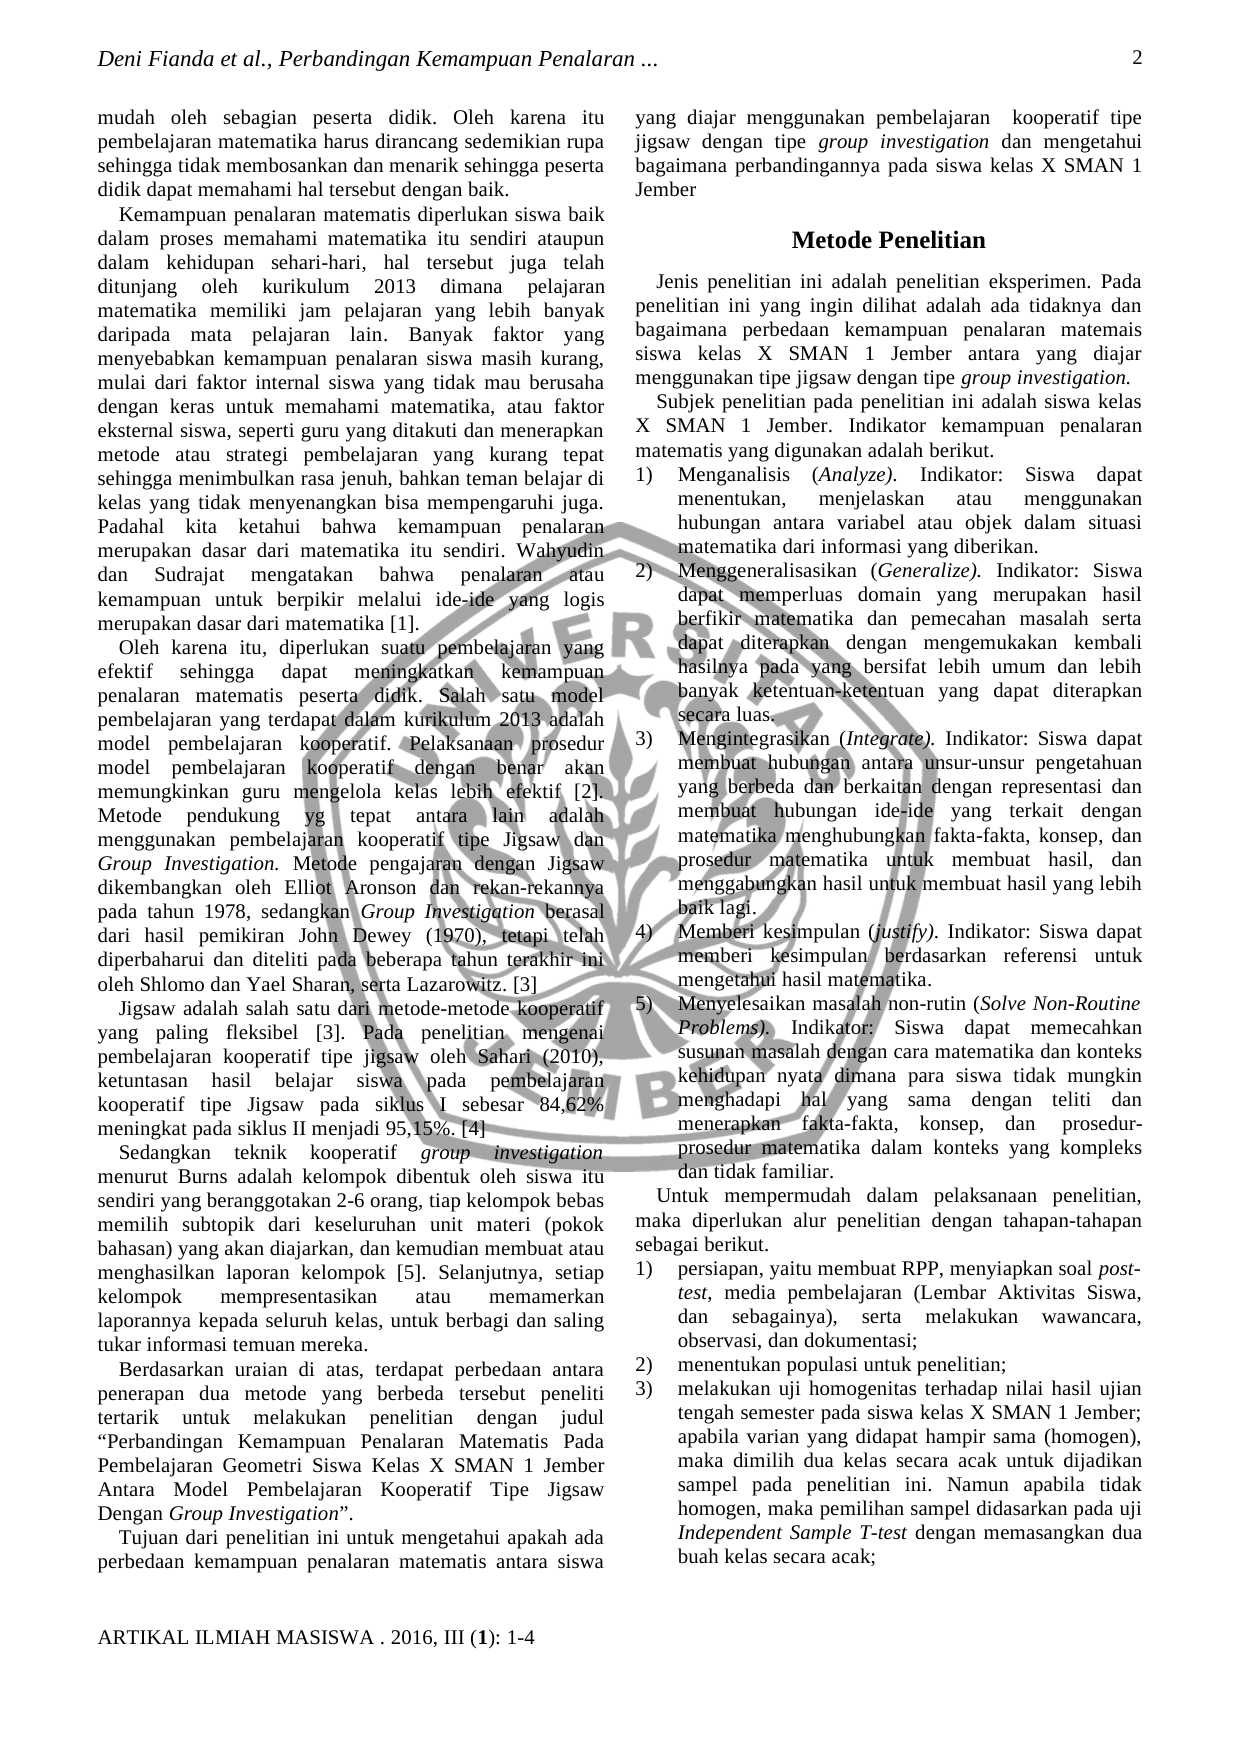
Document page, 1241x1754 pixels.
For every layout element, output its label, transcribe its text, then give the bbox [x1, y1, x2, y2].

text Jenis penelitian ini adalah penelitian eksperimen. Pada penelitian ini yang ingin dilihat adalah ada tidaknya dan bagaimana perbedaan kemampuan penalaran matemais siswa kelas X SMAN 1 Jember antara yang diajar menggunakan tipe jigsaw dengan tipe group investigation. [635, 269, 1143, 389]
list menentukan populasi untuk penelitian; [635, 1352, 1143, 1376]
text Oleh karena itu, diperlukan suatu pembelajaran yang efektif sehingga dapat meningkatkan kemampuan penalaran matematis peserta didik. Salah satu model pembelajaran yang terdapat dalam kurikulum 2013 adalah model pembelajaran kooperatif. Pelaksanaan prosedur model pembelajaran kooperatif dengan benar akan memungkinkan guru mengelola kelas lebih efektif [2]. Metode pendukung yg tepat antara lain adalah menggunakan pembelajaran kooperatif tipe Jigsaw dan Group Investigation. Metode pengajaran dengan Jigsaw dikembangkan oleh Elliot Aronson dan rekan-rekannya pada tahun 1978, sedangkan Group Investigation berasal dari hasil pemikiran John Dewey (1970), tetapi telah diperbaharui dan diteliti pada beberapa tahun terakhir ini oleh Shlomo dan Yael Sharan, serta Lazarowitz. [3] [97, 634, 605, 995]
text Untuk mempermudah dalam pelaksanaan penelitian, maka diperlukan alur penelitian dengan tahapan-tahapan sebagai berikut. [635, 1183, 1143, 1256]
list Menggeneralisasikan (Generalize). Indikator: Siswa dapat memperluas domain yang merupakan hasil berfikir matematika dan pemecahan masalah serta dapat diterapkan dengan mengemukakan kembali hasilnya pada yang bersifat lebih umum dan lebih banyak ketentuan-ketentuan yang dapat diterapkan secara luas. [635, 558, 1143, 726]
text Kemampuan penalaran matematis diperlukan siswa baik dalam proses memahami matematika itu sendiri ataupun dalam kehidupan sehari-hari, hal tersebut juga telah ditunjang oleh kurikulum 2013 dimana pelajaran matematika memiliki jam pelajaran yang lebih banyak daripada mata pelajaran lain. Banyak faktor yang menyebabkan kemampuan penalaran siswa masih kurang, mulai dari faktor internal siswa yang tidak mau berusaha dengan keras untuk memahami matematika, atau faktor eksternal siswa, seperti guru yang ditakuti dan menerapkan metode atau strategi pembelajaran yang kurang tepat sehingga menimbulkan rasa jenuh, bahkan teman belajar di kelas yang tidak menyenangkan bisa mempengaruhi juga. Padahal kita ketahui bahwa kemampuan penalaran merupakan dasar dari matematika itu sendiri. Wahyudin dan Sudrajat mengatakan bahwa penalaran atau kemampuan untuk berpikir melalui ide-ide yang logis merupakan dasar dari matematika [1]. [97, 201, 605, 634]
text Metode Penelitian [635, 225, 1143, 254]
text Jigsaw adalah salah satu dari metode-metode kooperatif yang paling fleksibel [3]. Pada penelitian mengenai pembelajaran kooperatif tipe jigsaw oleh Sahari (2010), ketuntasan hasil belajar siswa pada pembelajaran kooperatif tipe Jigsaw pada siklus I sebesar 84,62% meningkat pada siklus II menjadi 95,15%. [4] [97, 995, 605, 1140]
list Menganalisis (Analyze). Indikator: Siswa dapat menentukan, menjelaskan atau menggunakan hubungan antara variabel atau objek dalam situasi matematika dari informasi yang diberikan. [635, 461, 1143, 558]
text Tujuan dari penelitian ini untuk mengetahui apakah ada perbedaan kemampuan penalaran matematis antara siswa [97, 1525, 605, 1573]
list melakukan uji homogenitas terhadap nilai hasil ujian tengah semester pada siswa kelas X SMAN 1 Jember; apabila varian yang didapat hampir sama (homogen), maka dimilih dua kelas secara acak untuk dijadikan sampel pada penelitian ini. Namun apabila tidak homogen, maka pemilihan sampel didasarkan pada uji Independent Sample T-test dengan memasangkan dua buah kelas secara acak; [635, 1376, 1143, 1568]
text yang diajar menggunakan pembelajaran kooperatif tipe jigsaw dengan tipe group investigation dan mengetahui bagaimana perbandingannya pada siswa kelas X SMAN 1 Jember [635, 105, 1143, 201]
text Sedangkan teknik kooperatif group investigation menurut Burns adalah kelompok dibentuk oleh siswa itu sendiri yang beranggotakan 2-6 orang, tiap kelompok bebas memilih subtopik dari keseluruhan unit materi (pokok bahasan) yang akan diajarkan, dan kemudian membuat atau menghasilkan laporan kelompok [5]. Selanjutnya, setiap kelompok mempresentasikan atau memamerkan laporannya kepada seluruh kelas, untuk berbagi dan saling tukar informasi temuan mereka. [97, 1140, 605, 1356]
text Berdasarkan uraian di atas, terdapat perbedaan antara penerapan dua metode yang berbeda tersebut peneliti tertarik untuk melakukan penelitian dengan judul “Perbandingan Kemampuan Penalaran Matematis Pada Pembelajaran Geometri Siswa Kelas X SMAN 1 Jember Antara Model Pembelajaran Kooperatif Tipe Jigsaw Dengan Group Investigation”. [97, 1356, 605, 1525]
list persiapan, yaitu membuat RPP, menyiapkan soal post-test, media pembelajaran (Lembar Aktivitas Siswa, dan sebagainya), serta melakukan wawancara, observasi, dan dokumentasi; [635, 1256, 1143, 1352]
list Menyelesaikan masalah non-rutin (Solve Non-Routine Problems). Indikator: Siswa dapat memecahkan susunan masalah dengan cara matematika dan konteks kehidupan nyata dimana para siswa tidak mungkin menghadapi hal yang sama dengan teliti dan menerapkan fakta-fakta, konsep, dan prosedur-prosedur matematika dalam konteks yang kompleks dan tidak familiar. [635, 991, 1143, 1183]
text Subjek penelitian pada penelitian ini adalah siswa kelas X SMAN 1 Jember. Indikator kemampuan penalaran matematis yang digunakan adalah berikut. [635, 389, 1143, 461]
list Memberi kesimpulan (justify). Indikator: Siswa dapat memberi kesimpulan berdasarkan referensi untuk mengetahui hasil matematika. [635, 919, 1143, 991]
list Mengintegrasikan (Integrate). Indikator: Siswa dapat membuat hubungan antara unsur-unsur pengetahuan yang berbeda dan berkaitan dengan representasi dan membuat hubungan ide-ide yang terkait dengan matematika menghubungkan fakta-fakta, konsep, dan prosedur matematika untuk membuat hasil, dan menggabungkan hasil untuk membuat hasil yang lebih baik lagi. [635, 726, 1143, 919]
picture [605, 447, 635, 1247]
text Matematika merupakan salah satu mata pelajaran yang penting untuk dipelajari oleh setiap perserta didik dijenjang manapun mulai taman kanak-kanak hingga perguruan tinggi. Matematika juga sangat penting karena akan digunakan juga dihampir setiap aspek kehidupan sehari-hari. Walaupun begitu, belajar matematika dianggap tidak mudah oleh sebagian peserta didik. Oleh karena itu pembelajaran matematika harus dirancang sedemikian rupa sehingga tidak membosankan dan menarik sehingga peserta didik dapat memahami hal tersebut dengan baik. [97, 105, 605, 201]
